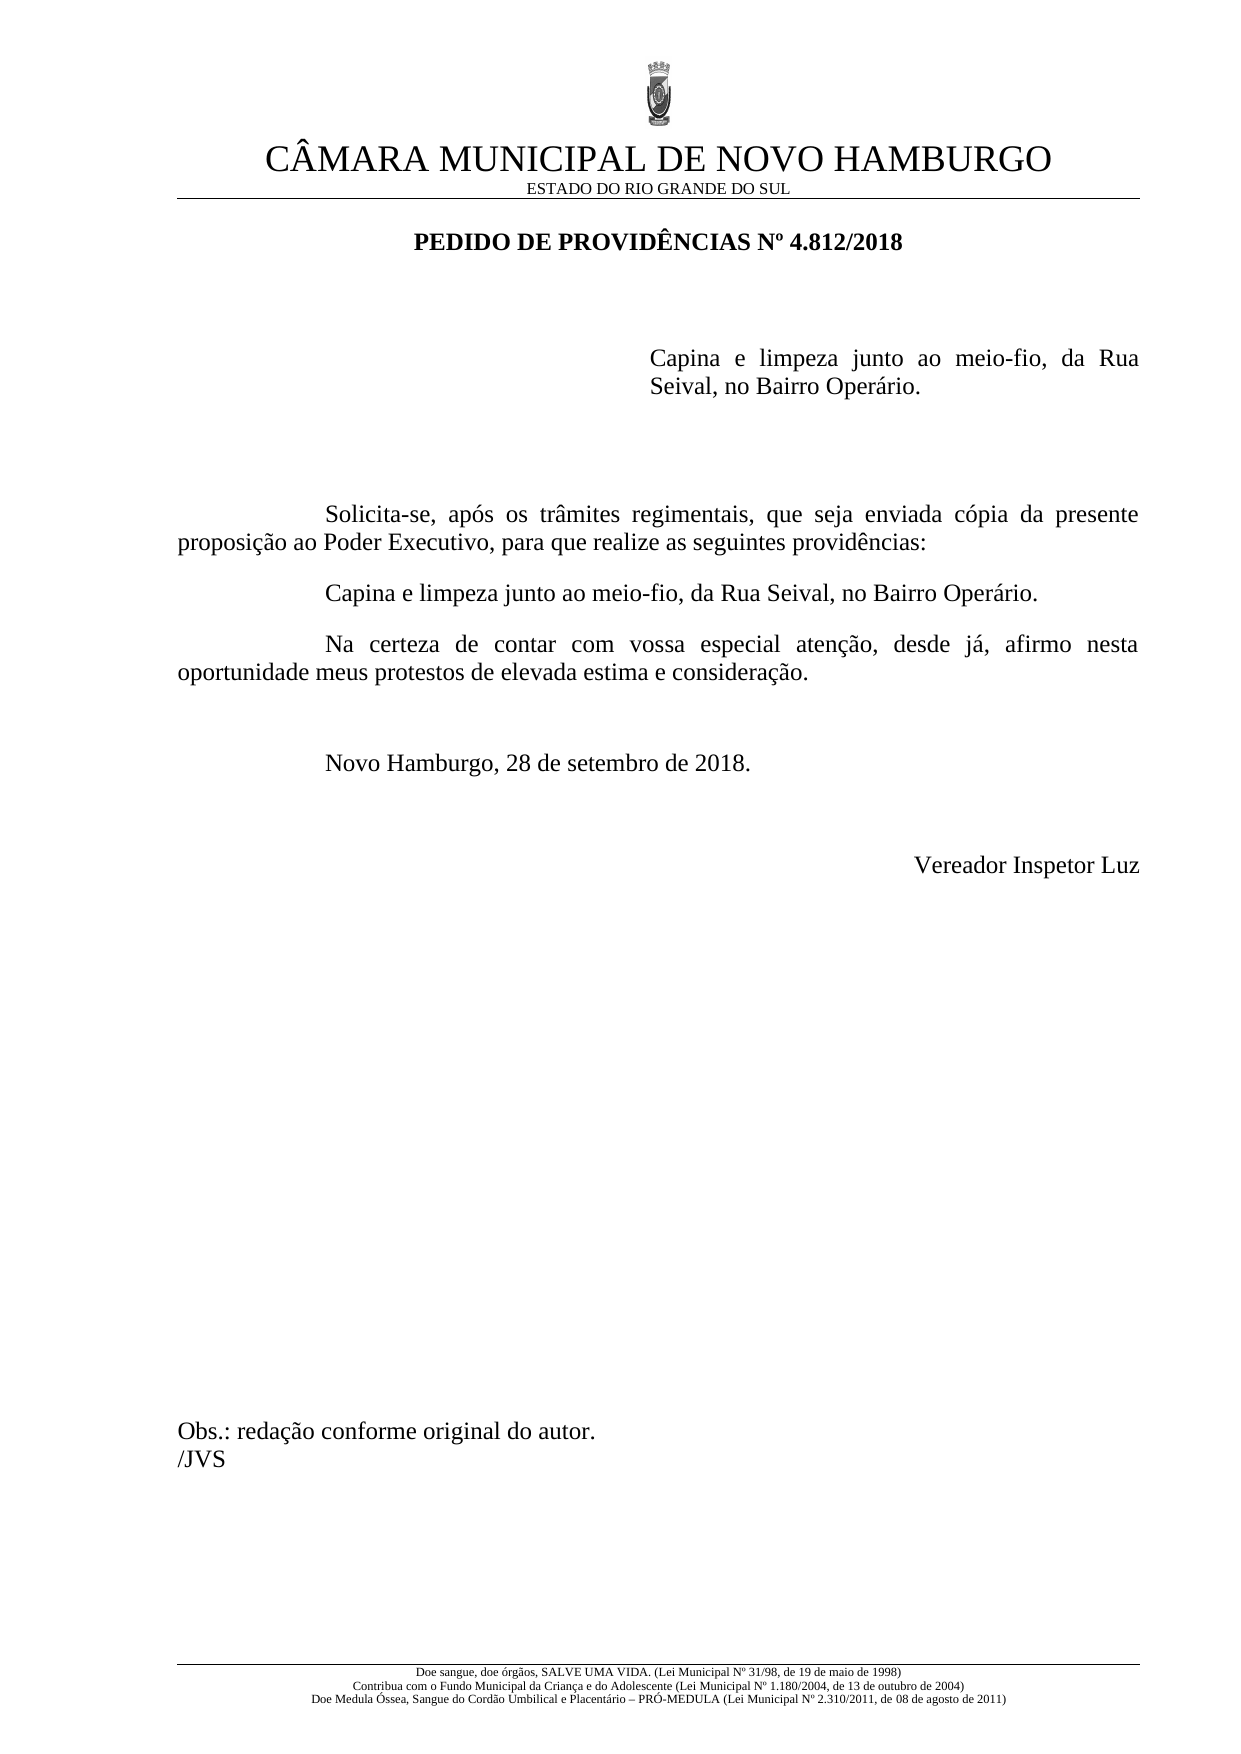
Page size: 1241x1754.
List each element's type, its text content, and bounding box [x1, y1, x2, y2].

text Vereador Inspetor Luz [177, 852, 1140, 879]
text Capina e limpeza junto ao meio-fio, da Rua Seival, no Bairro Operário. [177, 579, 1140, 607]
text Capina e limpeza junto ao meio-fio, da Rua Seival, no Bairro Operário. [649, 344, 1140, 400]
text Na certeza de contar com vossa especial atenção, desde já, afirmo nesta oportunidade meus protestos de elevada estima e consideração. [177, 631, 1140, 686]
text /JVS [177, 1445, 1140, 1473]
text Obs.: redação conforme original do autor. [177, 1417, 1140, 1445]
text PEDIDO DE PROVIDÊNCIAS Nº 4.812/2018 [177, 228, 1140, 256]
text Novo Hamburgo, 28 de setembro de 2018. [177, 749, 1140, 777]
text Solicita-se, após os trâmites regimentais, que seja enviada cópia da presente proposição ao Poder Executivo, para que realize as seguintes providências: [177, 500, 1140, 556]
